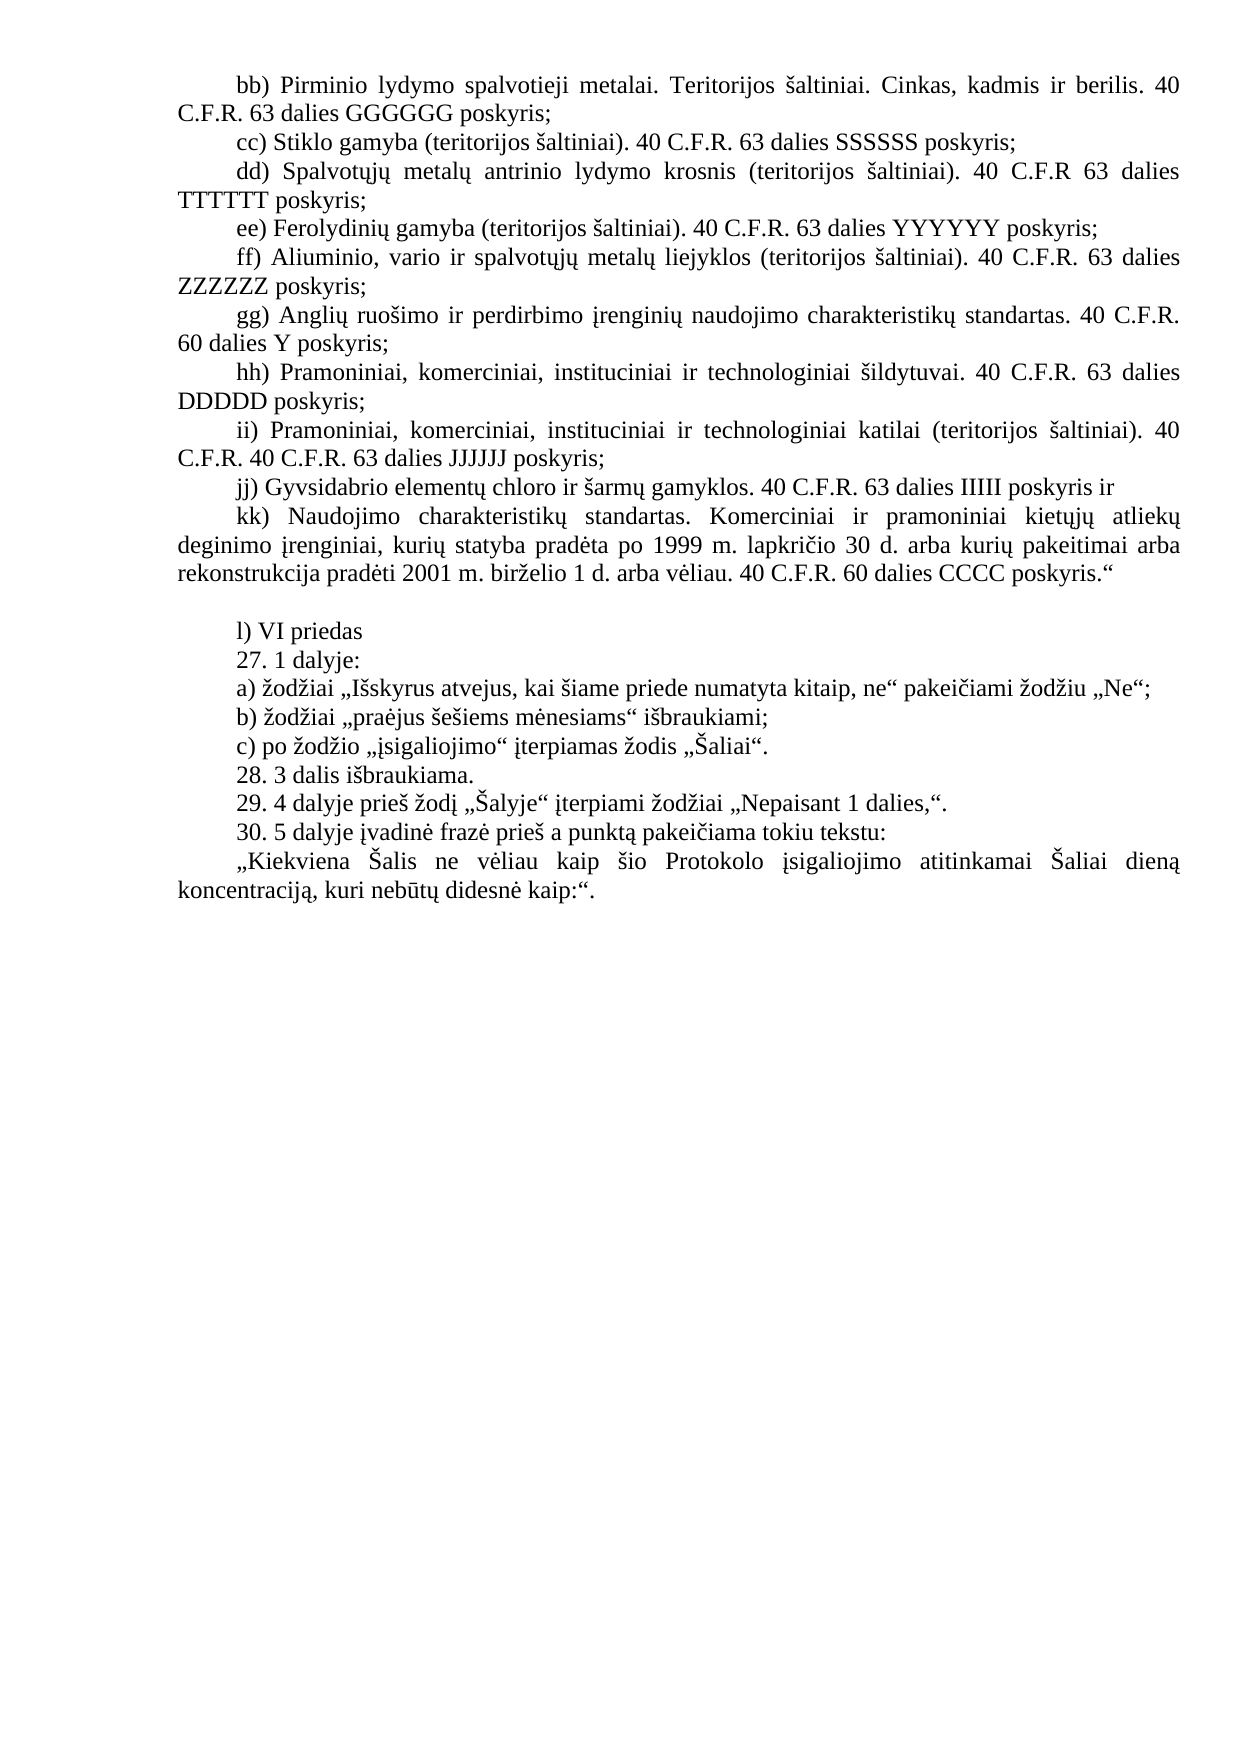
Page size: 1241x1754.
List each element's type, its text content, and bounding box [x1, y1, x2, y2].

text a) žodžiai „Išskyrus atvejus, kai šiame priede numatyta kitaip, ne“ pakeičiami žodžiu „Ne“; [177, 673, 1181, 702]
text b) žodžiai „praėjus šešiems mėnesiams“ išbraukiami; [177, 702, 1181, 731]
text kk) Naudojimo charakteristikų standartas. Komerciniai ir pramoniniai kietųjų atliekų deginimo įrenginiai, kurių statyba pradėta po 1999 m. lapkričio 30 d. arba kurių pakeitimai arba rekonstrukcija pradėti 2001 m. birželio 1 d. arba vėliau. 40 C.F.R. 60 dalies CCCC poskyris.“ [177, 501, 1181, 587]
text hh) Pramoniniai, komerciniai, instituciniai ir technologiniai šildytuvai. 40 C.F.R. 63 dalies DDDDD poskyris; [177, 357, 1181, 415]
text ii) Pramoniniai, komerciniai, instituciniai ir technologiniai katilai (teritorijos šaltiniai). 40 C.F.R. 40 C.F.R. 63 dalies JJJJJJ poskyris; [177, 415, 1181, 472]
text l) VI priedas [177, 616, 1181, 645]
text ff) Aliuminio, vario ir spalvotųjų metalų liejyklos (teritorijos šaltiniai). 40 C.F.R. 63 dalies ZZZZZZ poskyris; [177, 242, 1181, 300]
text „Kiekviena Šalis ne vėliau kaip šio Protokolo įsigaliojimo atitinkamai Šaliai dieną koncentraciją, kuri nebūtų didesnė kaip:“. [177, 846, 1181, 903]
text bb) Pirminio lydymo spalvotieji metalai. Teritorijos šaltiniai. Cinkas, kadmis ir berilis. 40 C.F.R. 63 dalies GGGGGG poskyris; [177, 70, 1181, 127]
text jj) Gyvsidabrio elementų chloro ir šarmų gamyklos. 40 C.F.R. 63 dalies IIIII poskyris ir [177, 472, 1181, 501]
text c) po žodžio „įsigaliojimo“ įterpiamas žodis „Šaliai“. [177, 731, 1181, 760]
text gg) Anglių ruošimo ir perdirbimo įrenginių naudojimo charakteristikų standartas. 40 C.F.R. 60 dalies Y poskyris; [177, 300, 1181, 357]
text 30. 5 dalyje įvadinė frazė prieš a punktą pakeičiama tokiu tekstu: [177, 817, 1181, 846]
text 27. 1 dalyje: [177, 645, 1181, 673]
text dd) Spalvotųjų metalų antrinio lydymo krosnis (teritorijos šaltiniai). 40 C.F.R 63 dalies TTTTTT poskyris; [177, 156, 1181, 213]
text 29. 4 dalyje prieš žodį „Šalyje“ įterpiami žodžiai „Nepaisant 1 dalies,“. [177, 788, 1181, 817]
text cc) Stiklo gamyba (teritorijos šaltiniai). 40 C.F.R. 63 dalies SSSSSS poskyris; [177, 127, 1181, 156]
text 28. 3 dalis išbraukiama. [177, 760, 1181, 788]
text ee) Ferolydinių gamyba (teritorijos šaltiniai). 40 C.F.R. 63 dalies YYYYYY poskyris; [177, 213, 1181, 242]
